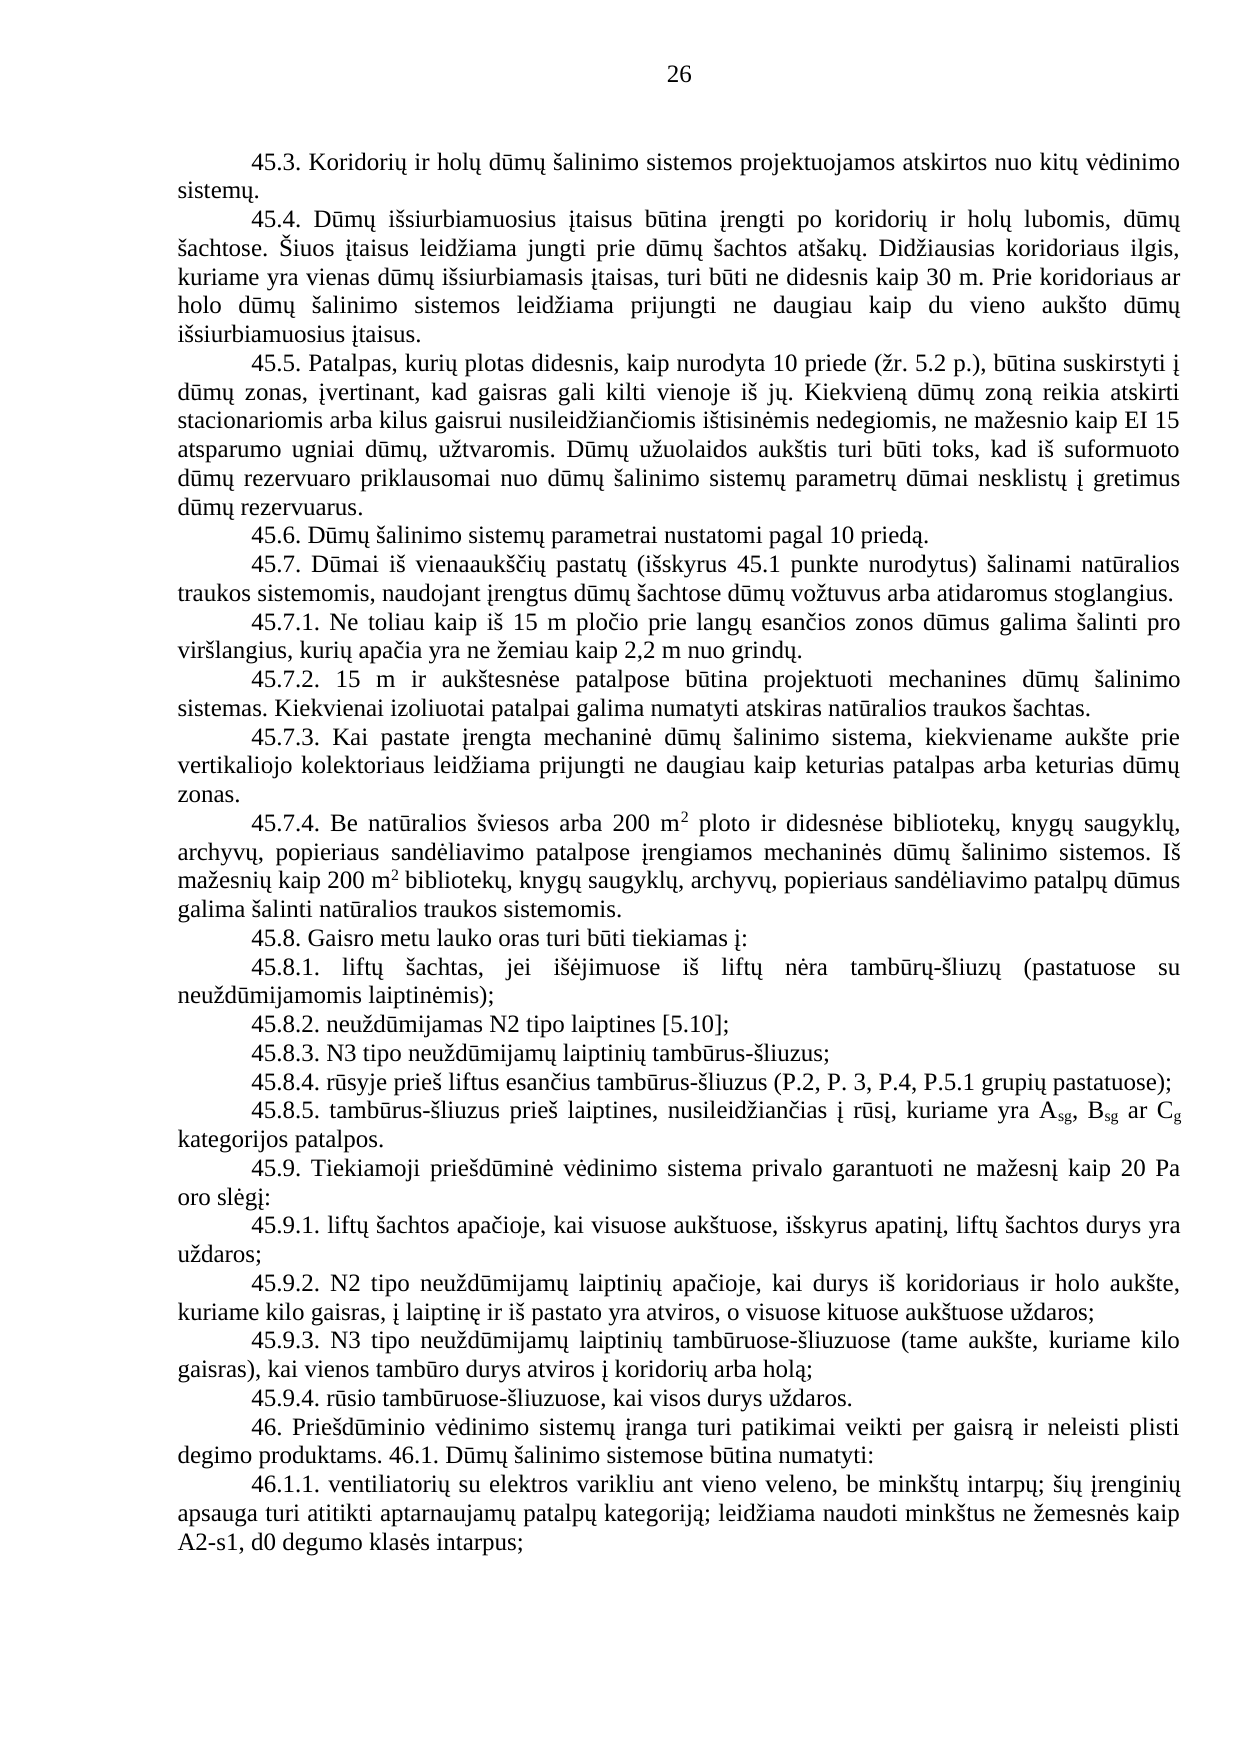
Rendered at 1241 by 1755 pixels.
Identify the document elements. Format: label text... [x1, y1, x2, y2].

text 45.9.3. N3 tipo neuždūmijamų laiptinių tambūruose-šliuzuose (tame aukšte, kuriame kilo gaisras), kai vienos tambūro durys atviros į koridorių arba holą; [177, 1326, 1181, 1383]
text 46. Priešdūminio vėdinimo sistemų įranga turi patikimai veikti per gaisrą ir neleisti plisti degimo produktams. 46.1. Dūmų šalinimo sistemose būtina numatyti: [177, 1412, 1181, 1469]
text 45.4. Dūmų išsiurbiamuosius įtaisus būtina įrengti po koridorių ir holų lubomis, dūmų šachtose. Šiuos įtaisus leidžiama jungti prie dūmų šachtos atšakų. Didžiausias koridoriaus ilgis, kuriame yra vienas dūmų išsiurbiamasis įtaisas, turi būti ne didesnis kaip 30 m. Prie koridoriaus ar holo dūmų šalinimo sistemos leidžiama prijungti ne daugiau kaip du vieno aukšto dūmų išsiurbiamuosius įtaisus. [177, 204, 1181, 348]
text 45.8.2. neuždūmijamas N2 tipo laiptines [5.10]; [177, 1009, 1181, 1038]
text 45.7.2. 15 m ir aukštesnėse patalpose būtina projektuoti mechanines dūmų šalinimo sistemas. Kiekvienai izoliuotai patalpai galima numatyti atskiras natūralios traukos šachtas. [177, 664, 1181, 722]
text 45.8. Gaisro metu lauko oras turi būti tiekiamas į: [177, 923, 1181, 952]
text 45.7.3. Kai pastate įrengta mechaninė dūmų šalinimo sistema, kiekviename aukšte prie vertikaliojo kolektoriaus leidžiama prijungti ne daugiau kaip keturias patalpas arba keturias dūmų zonas. [177, 722, 1181, 808]
text 45.7. Dūmai iš vienaaukščių pastatų (išskyrus 45.1 punkte nurodytus) šalinami natūralios traukos sistemomis, naudojant įrengtus dūmų šachtose dūmų vožtuvus arba atidaromus stoglangius. [177, 549, 1181, 607]
text 45.8.1. liftų šachtas, jei išėjimuose iš liftų nėra tambūrų-šliuzų (pastatuose su neuždūmijamomis laiptinėmis); [177, 952, 1181, 1009]
text 45.3. Koridorių ir holų dūmų šalinimo sistemos projektuojamos atskirtos nuo kitų vėdinimo sistemų. [177, 147, 1181, 204]
text 45.9.1. liftų šachtos apačioje, kai visuose aukštuose, išskyrus apatinį, liftų šachtos durys yra uždaros; [177, 1211, 1181, 1268]
text 45.8.4. rūsyje prieš liftus esančius tambūrus-šliuzus (P.2, P. 3, P.4, P.5.1 grupių pastatuose); [177, 1067, 1181, 1096]
text 45.5. Patalpas, kurių plotas didesnis, kaip nurodyta 10 priede (žr. 5.2 p.), būtina suskirstyti į dūmų zonas, įvertinant, kad gaisras gali kilti vienoje iš jų. Kiekvieną dūmų zoną reikia atskirti stacionariomis arba kilus gaisrui nusileidžiančiomis ištisinėmis nedegiomis, ne mažesnio kaip EI 15 atsparumo ugniai dūmų, užtvaromis. Dūmų užuolaidos aukštis turi būti toks, kad iš suformuoto dūmų rezervuaro priklausomai nuo dūmų šalinimo sistemų parametrų dūmai nesklistų į gretimus dūmų rezervuarus. [177, 348, 1181, 521]
text 45.6. Dūmų šalinimo sistemų parametrai nustatomi pagal 10 priedą. [177, 521, 1181, 549]
text 45.9.4. rūsio tambūruose-šliuzuose, kai visos durys uždaros. [177, 1383, 1181, 1412]
text 45.9.2. N2 tipo neuždūmijamų laiptinių apačioje, kai durys iš koridoriaus ir holo aukšte, kuriame kilo gaisras, į laiptinę ir iš pastato yra atviros, o visuose kituose aukštuose uždaros; [177, 1268, 1181, 1326]
text 45.8.5. tambūrus-šliuzus prieš laiptines, nusileidžiančias į rūsį, kuriame yra Asg, Bsg ar Cg kategorijos patalpos. [177, 1096, 1181, 1153]
text 45.7.4. Be natūralios šviesos arba 200 m2 ploto ir didesnėse bibliotekų, knygų saugyklų, archyvų, popieriaus sandėliavimo patalpose įrengiamos mechaninės dūmų šalinimo sistemos. Iš mažesnių kaip 200 m2 bibliotekų, knygų saugyklų, archyvų, popieriaus sandėliavimo patalpų dūmus galima šalinti natūralios traukos sistemomis. [177, 808, 1181, 923]
text 45.9. Tiekiamoji priešdūminė vėdinimo sistema privalo garantuoti ne mažesnį kaip 20 Pa oro slėgį: [177, 1153, 1181, 1211]
text 45.7.1. Ne toliau kaip iš 15 m pločio prie langų esančios zonos dūmus galima šalinti pro viršlangius, kurių apačia yra ne žemiau kaip 2,2 m nuo grindų. [177, 607, 1181, 664]
text 46.1.1. ventiliatorių su elektros varikliu ant vieno veleno, be minkštų intarpų; šių įrenginių apsauga turi atitikti aptarnaujamų patalpų kategoriją; leidžiama naudoti minkštus ne žemesnės kaip A2-s1, d0 degumo klasės intarpus; [177, 1469, 1181, 1556]
text 45.8.3. N3 tipo neuždūmijamų laiptinių tambūrus-šliuzus; [177, 1038, 1181, 1067]
